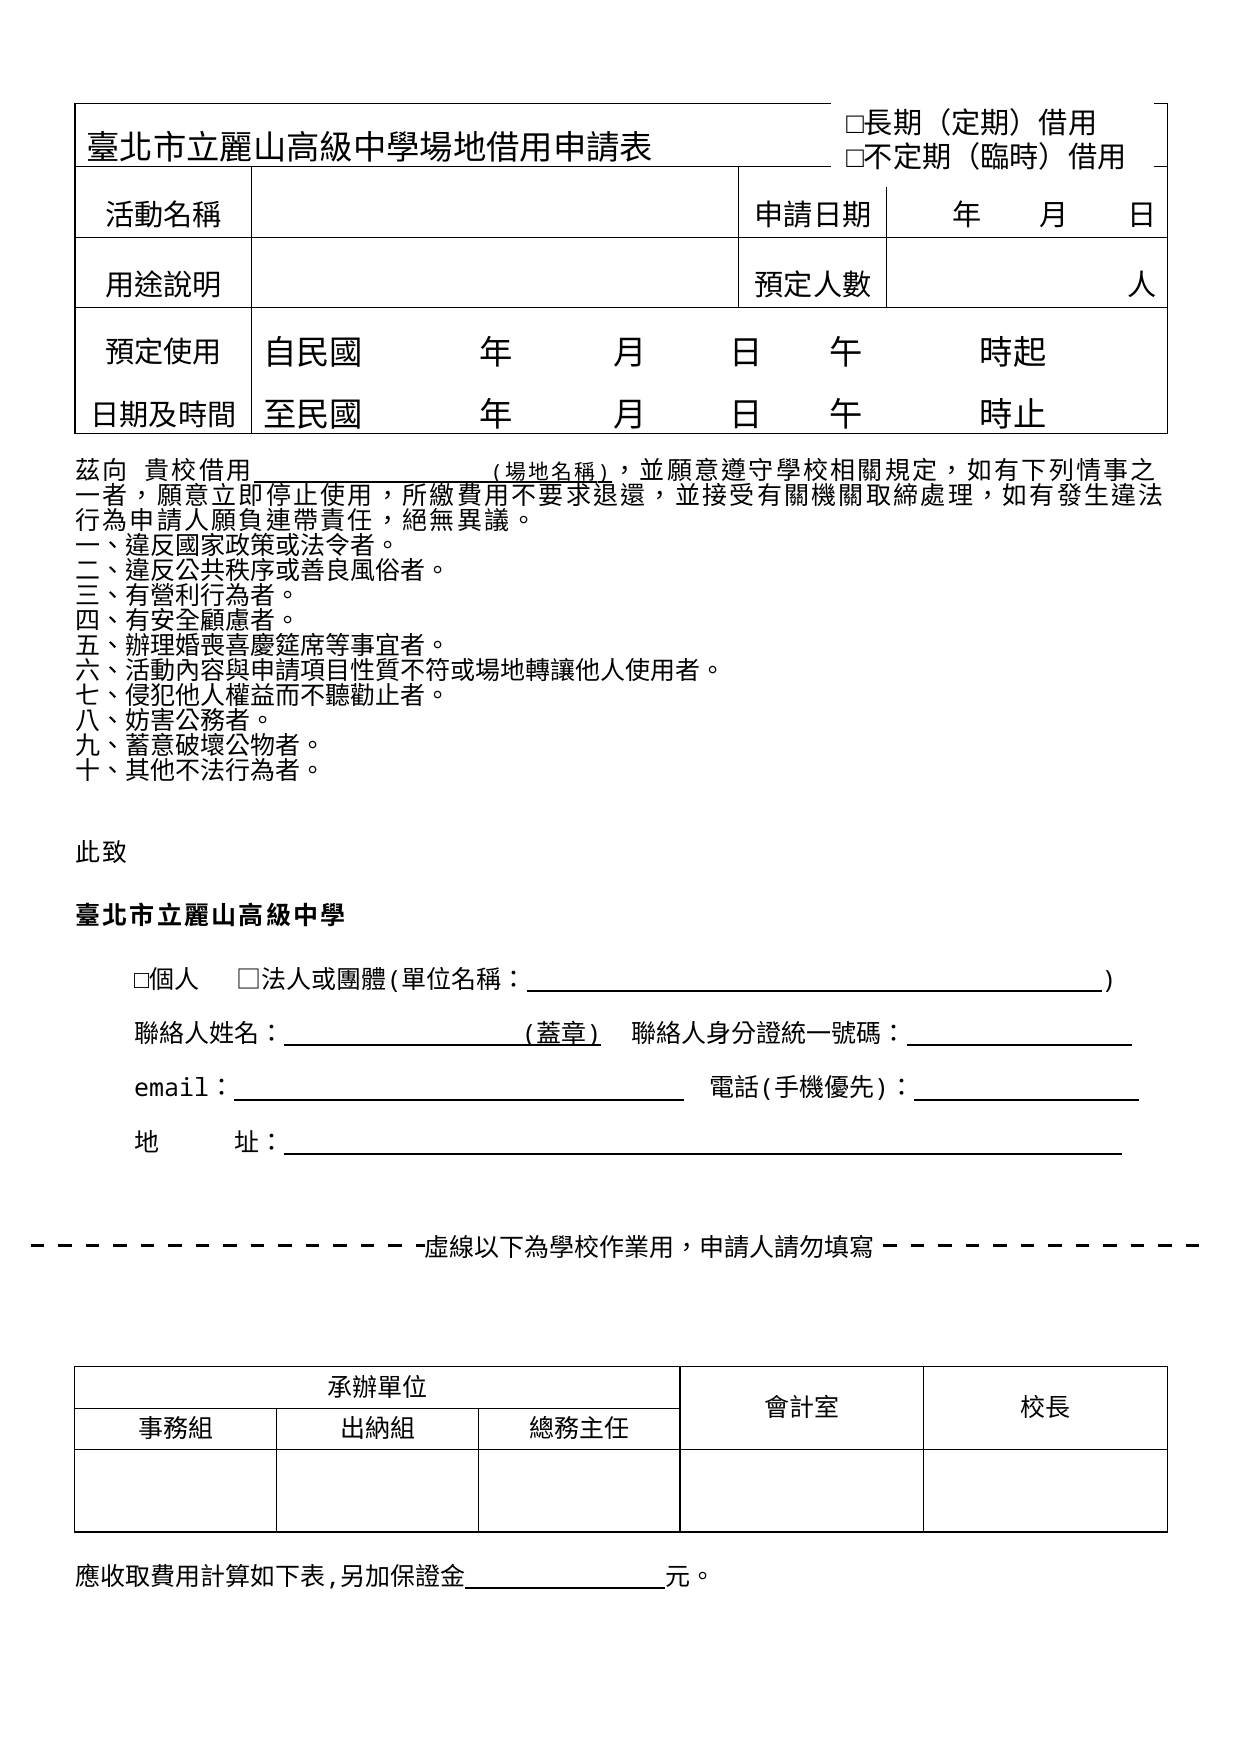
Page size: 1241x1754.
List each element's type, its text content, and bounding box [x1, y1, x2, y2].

table_cell [252, 167, 738, 237]
table_cell 預定人數 [739, 238, 886, 307]
text 虛線以下為學校作業用，申請人請勿填寫 [134, 1228, 1165, 1264]
text 九、蓄意破壞公物者。 [75, 734, 1165, 759]
table_cell 出納組 [277, 1409, 478, 1449]
table_header 承辦單位 [75, 1367, 679, 1408]
table_cell 自民國 年 月 日 午 時起 至民國 年 月 日 午 時止 [252, 308, 1167, 433]
table_cell [75, 1450, 276, 1531]
text 七、侵犯他人權益而不聽勸止者。 [75, 684, 1165, 709]
text 此致 [75, 809, 1165, 872]
table_cell 用途說明 [76, 238, 251, 307]
table_header 臺北市立麗山高級中學場地借用申請表 [76, 100, 1167, 187]
table_cell [277, 1450, 478, 1531]
table_cell [479, 1450, 679, 1531]
text 臺北市立麗山高級中學 [75, 872, 1165, 934]
text □個人 □法人或團體(單位名稱： ) [134, 959, 1165, 995]
table_header 會計室 [681, 1367, 923, 1449]
text 一、違反國家政策或法令者。 [75, 534, 1165, 559]
table_cell 申請日期 [739, 167, 886, 237]
text 二、違反公共秩序或善良風俗者。 [75, 559, 1165, 584]
table_cell 人 [887, 238, 1167, 307]
text 地 址： [134, 1122, 1165, 1158]
text 五、辦理婚喪喜慶筵席等事宜者。 [75, 634, 1165, 659]
table_cell 預定使用 日期及時間 [76, 308, 251, 433]
table_header 校長 [924, 1367, 1167, 1449]
table_cell 活動名稱 [76, 167, 251, 237]
text 茲向 貴校借用 (場地名稱)，並願意遵守學校相關規定，如有下列情事之一者，願意立即停止使用，所繳費用不要求退還，並接受有關機關取締處理，如有發生違法行為申請人願負連帶責任，絕無異議。 [75, 459, 1168, 534]
text 六、活動內容與申請項目性質不符或場地轉讓他人使用者。 [75, 659, 1165, 684]
text 十、其他不法行為者。 [75, 759, 1165, 784]
text email： 電話(手機優先)： [134, 1068, 1165, 1104]
table_cell [924, 1450, 1167, 1531]
table_cell [252, 238, 738, 307]
text 應收取費用計算如下表,另加保證金 元。 [75, 1533, 1165, 1595]
text 三、有營利行為者。 [75, 584, 1165, 609]
text 四、有安全顧慮者。 [75, 609, 1165, 634]
text 聯絡人姓名： (蓋章) 聯絡人身分證統一號碼： [134, 1013, 1165, 1050]
table_cell 總務主任 [479, 1409, 679, 1449]
table_cell [681, 1450, 923, 1531]
text 八、妨害公務者。 [75, 709, 1165, 734]
table_cell 事務組 [75, 1409, 276, 1449]
table_cell 年 月 日 [887, 167, 1167, 237]
